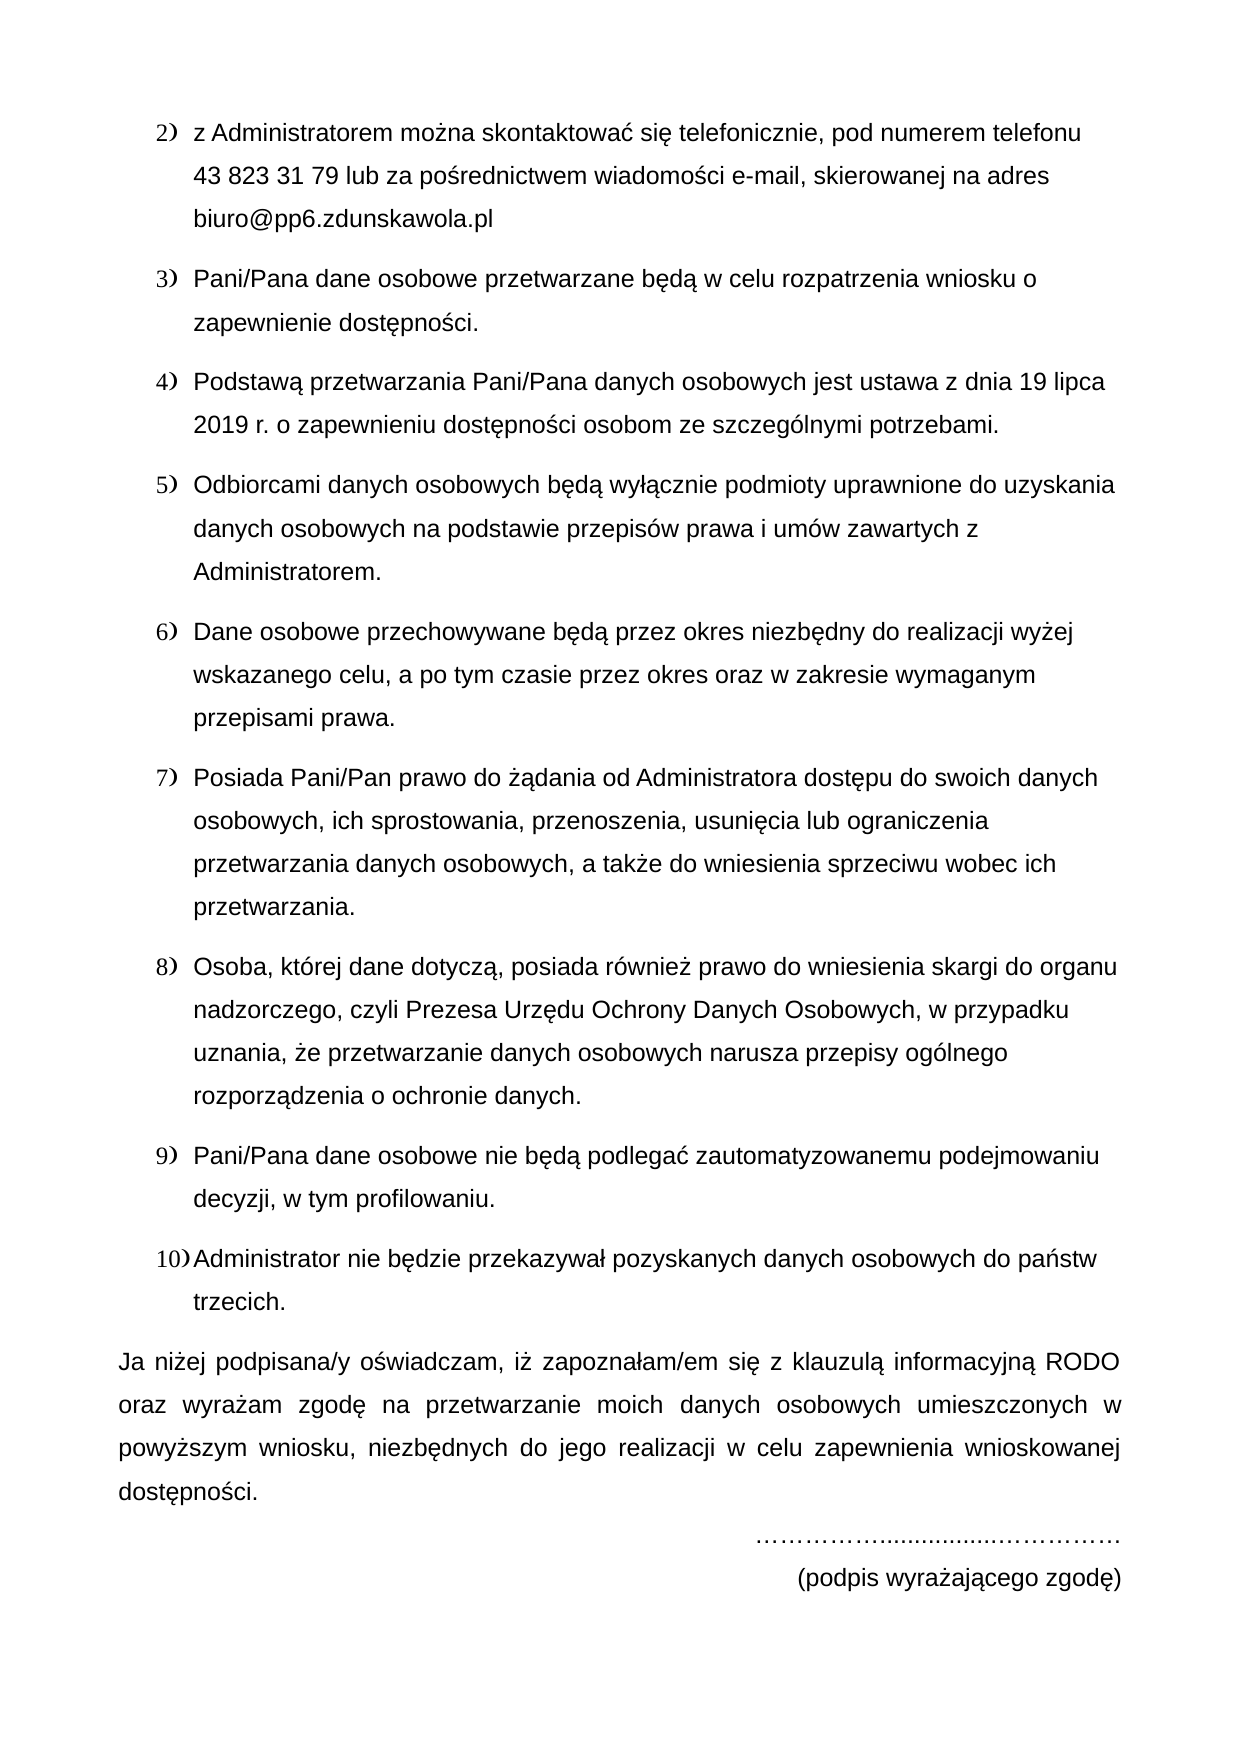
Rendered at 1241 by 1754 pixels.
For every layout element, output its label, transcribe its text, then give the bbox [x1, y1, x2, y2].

list Administrator nie będzie przekazywał pozyskanych danych osobowych do państw trzecich. [156, 1244, 1122, 1316]
list Pani/Pana dane osobowe nie będą podlegać zautomatyzowanemu podejmowaniu decyzji, w tym profilowaniu. [156, 1141, 1122, 1213]
list Pani/Pana dane osobowe przetwarzane będą w celu rozpatrzenia wniosku o zapewnienie dostępności. [156, 264, 1122, 336]
list Podstawą przetwarzania Pani/Pana danych osobowych jest ustawa z dnia 19 lipca 2019 r. o zapewnieniu dostępności osobom ze szczególnymi potrzebami. [156, 367, 1122, 439]
list Osoba, której dane dotyczą, posiada również prawo do wniesienia skargi do organu nadzorczego, czyli Prezesa Urzędu Ochrony Danych Osobowych, w przypadku uznania, że przetwarzanie danych osobowych narusza przepisy ogólnego rozporządzenia o ochronie danych. [156, 952, 1122, 1110]
list z Administratorem można skontaktować się telefonicznie, pod numerem telefonu 43 823 31 79 lub za pośrednictwem wiadomości e-mail, skierowanej na adres biuro@pp6.zdunskawola.pl [156, 118, 1122, 233]
text …………….................…………… [118, 1520, 1122, 1548]
text Ja niżej podpisana/y oświadczam, iż zapoznałam/em się z klauzulą informacyjną RODO oraz wyrażam zgodę na przetwarzanie moich danych osobowych umieszczonych w powyższym wniosku, niezbędnych do jego realizacji w celu zapewnienia wnioskowanej dostępności. [118, 1347, 1122, 1505]
list Dane osobowe przechowywane będą przez okres niezbędny do realizacji wyżej wskazanego celu, a po tym czasie przez okres oraz w zakresie wymaganym przepisami prawa. [156, 616, 1122, 732]
list Odbiorcami danych osobowych będą wyłącznie podmioty uprawnione do uzyskania danych osobowych na podstawie przepisów prawa i umów zawartych z Administratorem. [156, 470, 1122, 585]
list Posiada Pani/Pan prawo do żądania od Administratora dostępu do swoich danych osobowych, ich sprostowania, przenoszenia, usunięcia lub ograniczenia przetwarzania danych osobowych, a także do wniesienia sprzeciwu wobec ich przetwarzania. [156, 763, 1122, 921]
text (podpis wyrażającego zgodę) [118, 1563, 1122, 1592]
